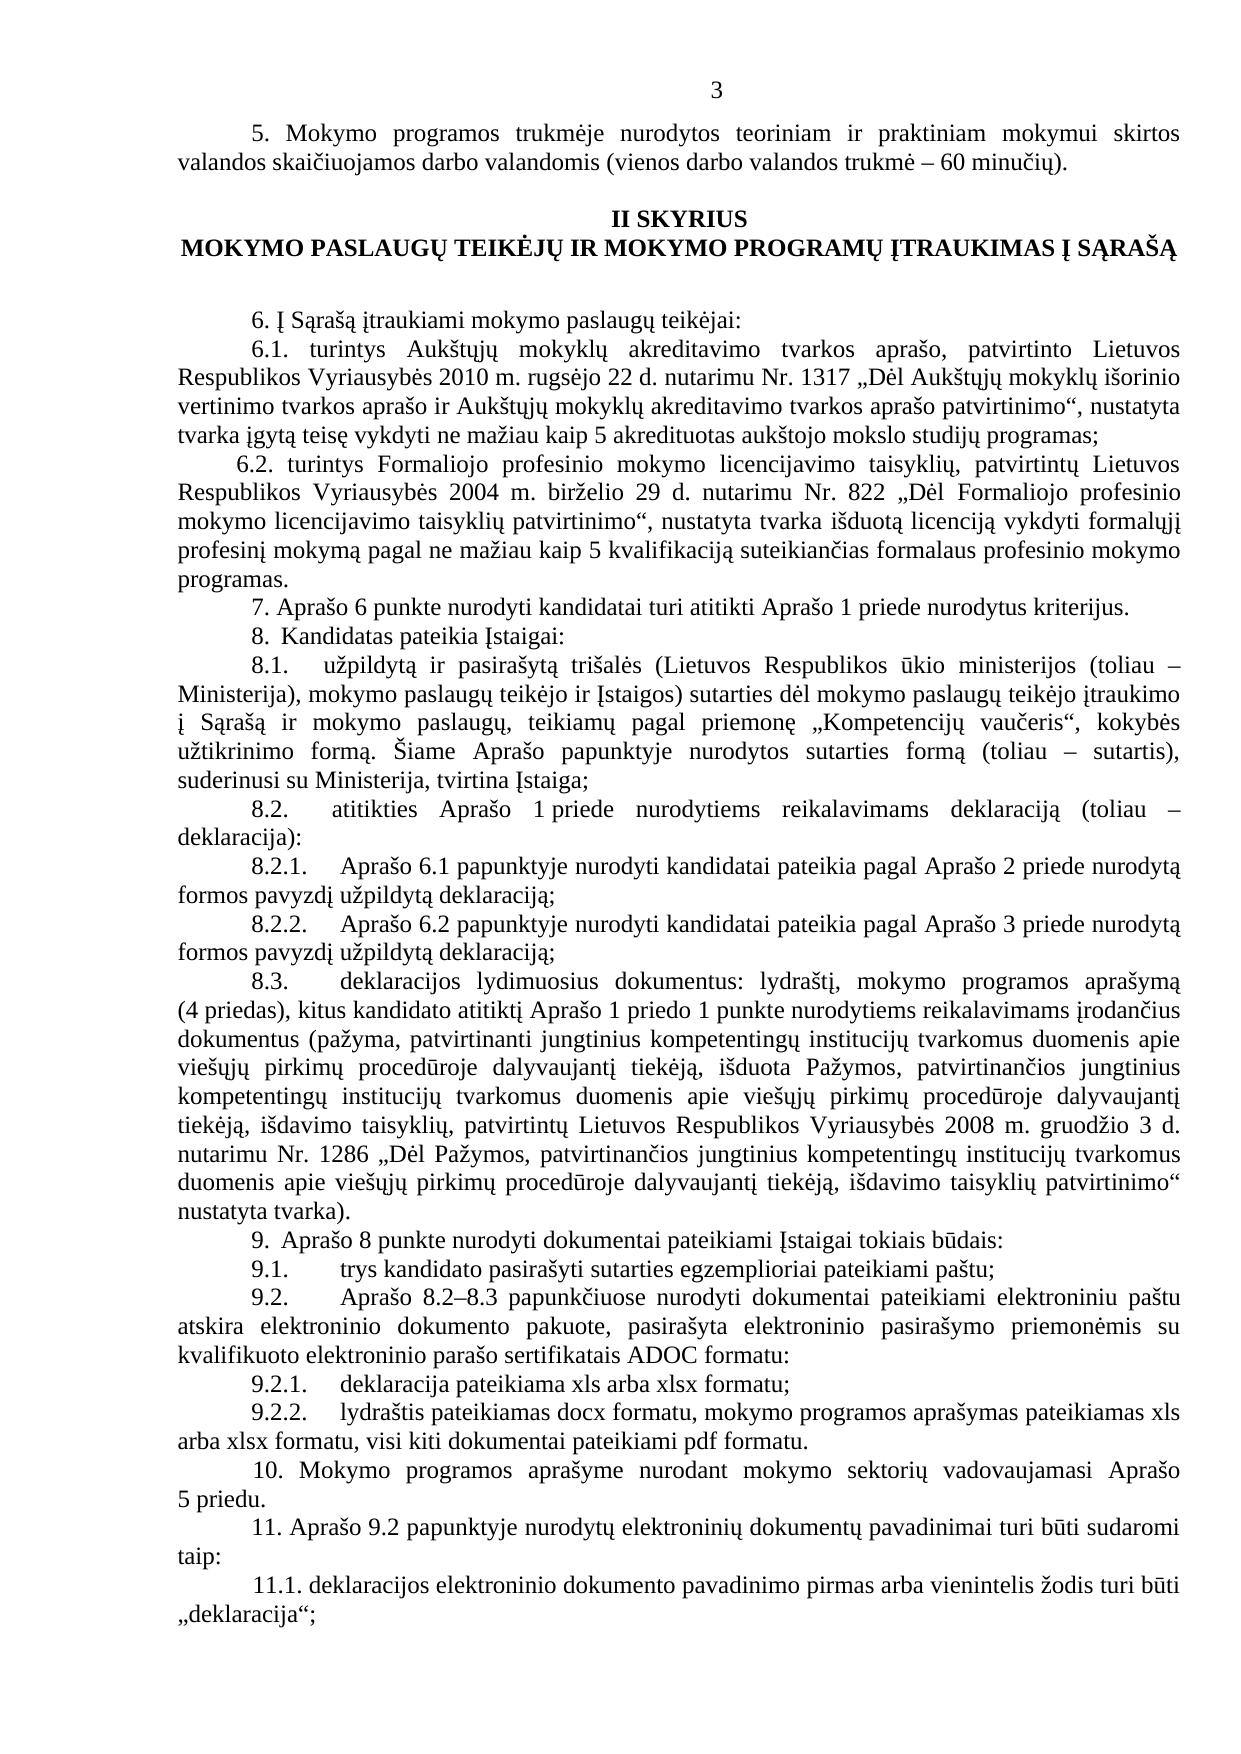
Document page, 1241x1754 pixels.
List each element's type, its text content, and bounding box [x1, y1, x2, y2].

text 9.2.1. deklaracija pateikiama xls arba xlsx formatu; [177, 1369, 1181, 1397]
text 8.2. atitikties Aprašo 1 priede nurodytiems reikalavimams deklaraciją (toliau – deklaracija): [177, 794, 1181, 851]
text 8.3. deklaracijos lydimuosius dokumentus: lydraštį, mokymo programos aprašymą (4 priedas), kitus kandidato atitiktį Aprašo 1 priedo 1 punkte nurodytiems reikalavimams įrodančius dokumentus (pažyma, patvirtinanti jungtinius kompetentingų institucijų tvarkomus duomenis apie viešųjų pirkimų procedūroje dalyvaujantį tiekėją, išduota Pažymos, patvirtinančios jungtinius kompetentingų institucijų tvarkomus duomenis apie viešųjų pirkimų procedūroje dalyvaujantį tiekėją, išdavimo taisyklių, patvirtintų Lietuvos Respublikos Vyriausybės 2008 m. gruodžio 3 d. nutarimu Nr. 1286 „Dėl Pažymos, patvirtinančios jungtinius kompetentingų institucijų tvarkomus duomenis apie viešųjų pirkimų procedūroje dalyvaujantį tiekėją, išdavimo taisyklių patvirtinimo“ nustatyta tvarka). [177, 966, 1181, 1225]
text 9.2. Aprašo 8.2–8.3 papunkčiuose nurodyti dokumentai pateikiami elektroniniu paštu atskira elektroninio dokumento pakuote, pasirašyta elektroninio pasirašymo priemonėmis su kvalifikuoto elektroninio parašo sertifikatais ADOC formatu: [177, 1282, 1181, 1369]
text 9.1. trys kandidato pasirašyti sutarties egzemplioriai pateikiami paštu; [177, 1254, 1181, 1282]
text 9.2.2. lydraštis pateikiamas docx formatu, mokymo programos aprašymas pateikiamas xls arba xlsx formatu, visi kiti dokumentai pateikiami pdf formatu. [177, 1397, 1181, 1455]
text 5. Mokymo programos trukmėje nurodytos teoriniam ir praktiniam mokymui skirtos valandos skaičiuojamos darbo valandomis (vienos darbo valandos trukmė – 60 minučių). [177, 118, 1181, 176]
text 8.2.2. Aprašo 6.2 papunktyje nurodyti kandidatai pateikia pagal Aprašo 3 priede nurodytą formos pavyzdį užpildytą deklaraciją; [177, 909, 1181, 966]
text 7. Aprašo 6 punkte nurodyti kandidatai turi atitikti Aprašo 1 priede nurodytus kriterijus. [177, 592, 1181, 621]
text Mokymo paslaugų TEIKĖJŲ IR MOKYMO PROGRAMŲ įtraukimas į sąrašą [177, 233, 1181, 262]
text 8.1. užpildytą ir pasirašytą trišalės (Lietuvos Respublikos ūkio ministerijos (toliau – Ministerija), mokymo paslaugų teikėjo ir Įstaigos) sutarties dėl mokymo paslaugų teikėjo įtraukimo į Sąrašą ir mokymo paslaugų, teikiamų pagal priemonę „Kompetencijų vaučeris“, kokybės užtikrinimo formą. Šiame Aprašo papunktyje nurodytos sutarties formą (toliau – sutartis), suderinusi su Ministerija, tvirtina Įstaiga; [177, 650, 1181, 794]
text II SKYRIUS [177, 204, 1181, 233]
text 11. Aprašo 9.2 papunktyje nurodytų elektroninių dokumentų pavadinimai turi būti sudaromi taip: [177, 1512, 1181, 1570]
text 6.1. turintys Aukštųjų mokyklų akreditavimo tvarkos aprašo, patvirtinto Lietuvos Respublikos Vyriausybės 2010 m. rugsėjo 22 d. nutarimu Nr. 1317 „Dėl Aukštųjų mokyklų išorinio vertinimo tvarkos aprašo ir Aukštųjų mokyklų akreditavimo tvarkos aprašo patvirtinimo“, nustatyta tvarka įgytą teisę vykdyti ne mažiau kaip 5 akredituotas aukštojo mokslo studijų programas; [177, 334, 1181, 449]
text 11.1. deklaracijos elektroninio dokumento pavadinimo pirmas arba vienintelis žodis turi būti „deklaracija“; [177, 1570, 1181, 1627]
text 8. Kandidatas pateikia Įstaigai: [177, 621, 1181, 650]
text 6. Į Sąrašą įtraukiami mokymo paslaugų teikėjai: [177, 305, 1181, 334]
text 8.2.1. Aprašo 6.1 papunktyje nurodyti kandidatai pateikia pagal Aprašo 2 priede nurodytą formos pavyzdį užpildytą deklaraciją; [177, 851, 1181, 909]
text 6.2. turintys Formaliojo profesinio mokymo licencijavimo taisyklių, patvirtintų Lietuvos Respublikos Vyriausybės 2004 m. birželio 29 d. nutarimu Nr. 822 „Dėl Formaliojo profesinio mokymo licencijavimo taisyklių patvirtinimo“, nustatyta tvarka išduotą licenciją vykdyti formalųjį profesinį mokymą pagal ne mažiau kaip 5 kvalifikaciją suteikiančias formalaus profesinio mokymo programas. [177, 449, 1181, 592]
text 9. Aprašo 8 punkte nurodyti dokumentai pateikiami Įstaigai tokiais būdais: [177, 1225, 1181, 1254]
text 10. Mokymo programos aprašyme nurodant mokymo sektorių vadovaujamasi Aprašo 5 priedu. [177, 1455, 1181, 1512]
